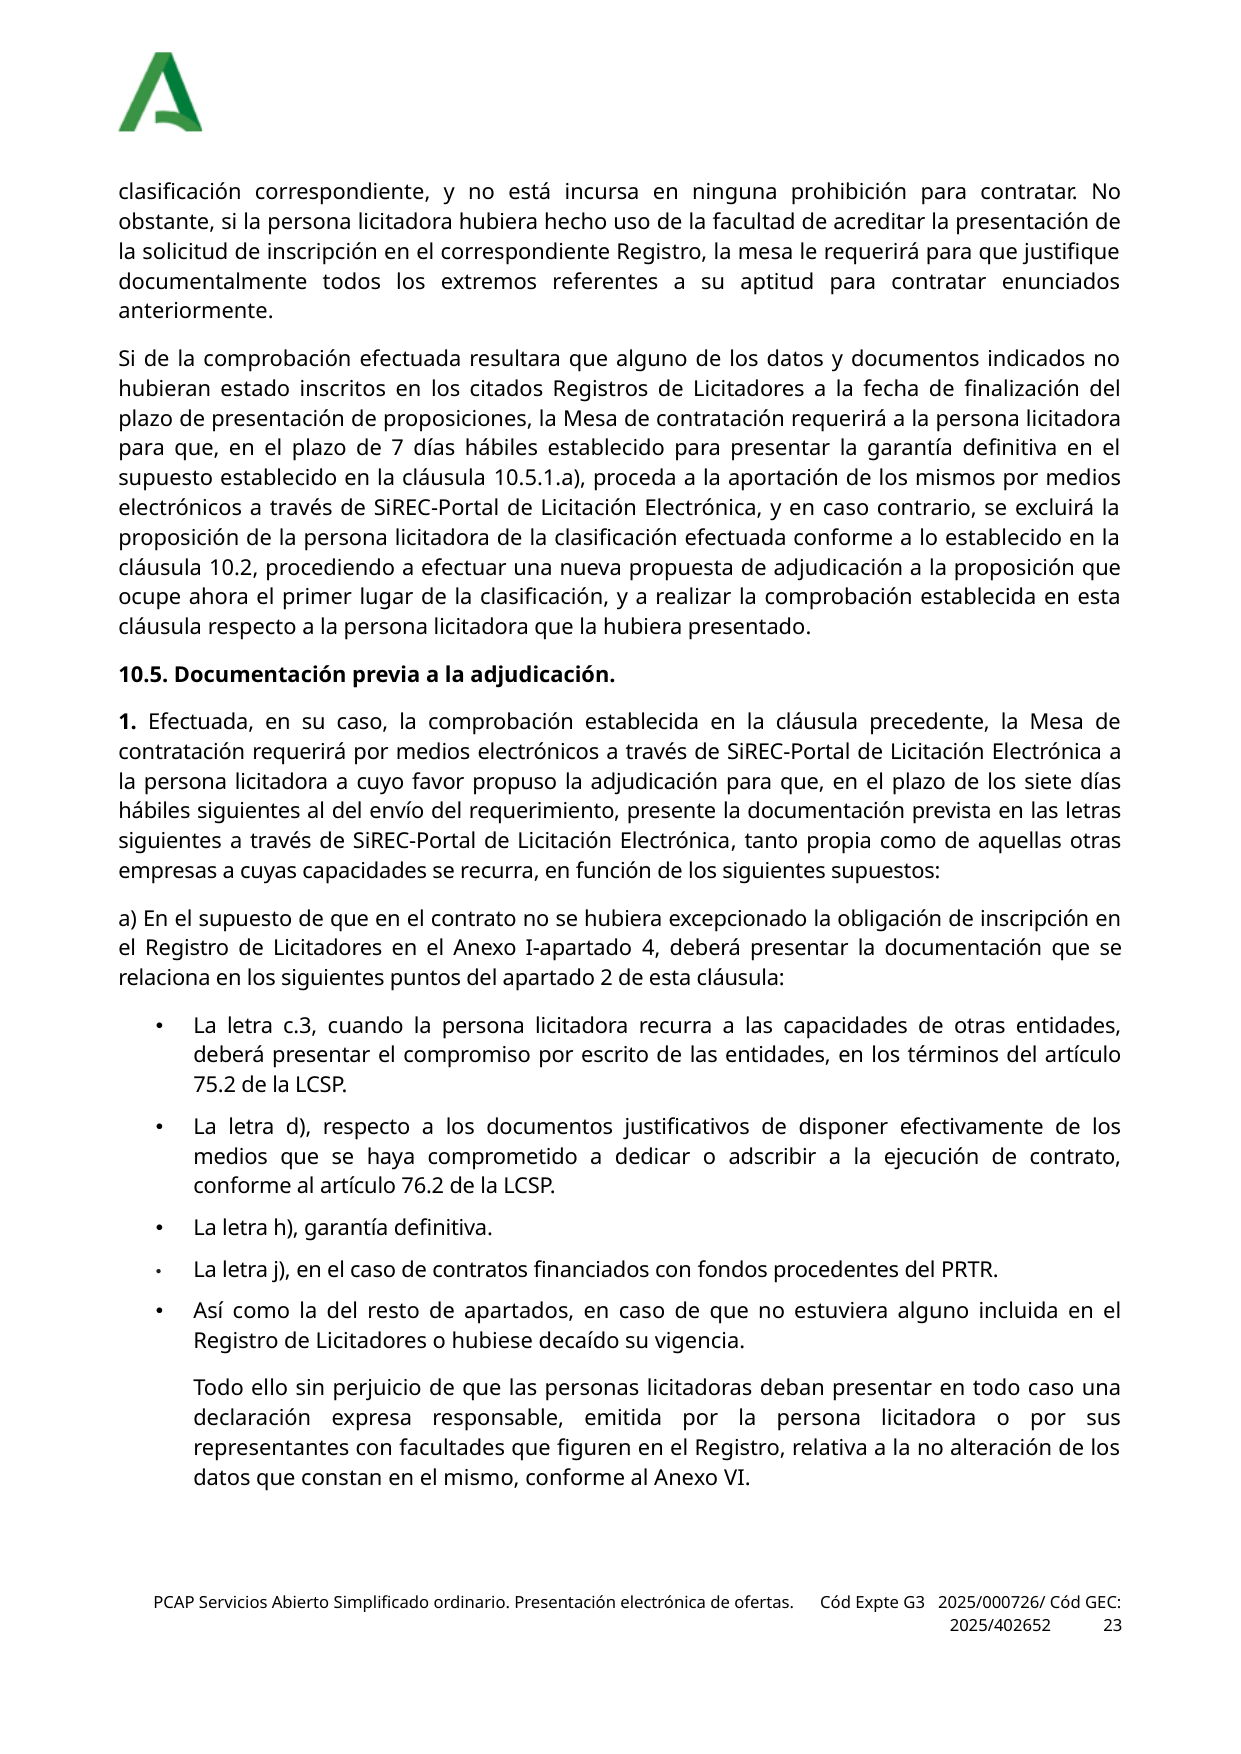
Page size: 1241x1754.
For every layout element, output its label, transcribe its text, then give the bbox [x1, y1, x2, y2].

text a) En el supuesto de que en el contrato no se hubiera excepcionado la obligación de inscripción en el Registro de Licitadores en el Anexo I-apartado 4, deberá presentar la documentación que se relaciona en los siguientes puntos del apartado 2 de esta cláusula: [118, 903, 1122, 992]
list Así como la del resto de apartados, en caso de que no estuviera alguno incluida en el Registro de Licitadores o hubiese decaído su vigencia. [156, 1295, 1122, 1355]
text Si de la comprobación efectuada resultara que alguno de los datos y documentos indicados no hubieran estado inscritos en los citados Registros de Licitadores a la fecha de finalización del plazo de presentación de proposiciones, la Mesa de contratación requerirá a la persona licitadora para que, en el plazo de 7 días hábiles establecido para presentar la garantía definitiva en el supuesto establecido en la cláusula 10.5.1.a), proceda a la aportación de los mismos por medios electrónicos a través de SiREC-Portal de Licitación Electrónica, y en caso contrario, se excluirá la proposición de la persona licitadora de la clasificación efectuada conforme a lo establecido en la cláusula 10.2, procediendo a efectuar una nueva propuesta de adjudicación a la proposición que ocupe ahora el primer lugar de la clasificación, y a realizar la comprobación establecida en esta cláusula respecto a la persona licitadora que la hubiera presentado. [118, 343, 1122, 641]
list La letra j), en el caso de contratos financiados con fondos procedentes del PRTR. [156, 1253, 1122, 1283]
text 1. Efectuada, en su caso, la comprobación establecida en la cláusula precedente, la Mesa de contratación requerirá por medios electrónicos a través de SiREC-Portal de Licitación Electrónica a la persona licitadora a cuyo favor propuso la adjudicación para que, en el plazo de los siete días hábiles siguientes al del envío del requerimiento, presente la documentación prevista en las letras siguientes a través de SiREC-Portal de Licitación Electrónica, tanto propia como de aquellas otras empresas a cuyas capacidades se recurra, en función de los siguientes supuestos: [118, 706, 1122, 885]
list Todo ello sin perjuicio de que las personas licitadoras deban presentar en todo caso una declaración expresa responsable, emitida por la persona licitadora o por sus representantes con facultades que figuren en el Registro, relativa a la no alteración de los datos que constan en el mismo, conforme al Anexo VI. [156, 1372, 1122, 1492]
picture [171, 9, 203, 151]
list La letra c.3, cuando la persona licitadora recurra a las capacidades de otras entidades, deberá presentar el compromiso por escrito de las entidades, en los términos del artículo 75.2 de la LCSP. [156, 1010, 1122, 1099]
text clasificación correspondiente, y no está incursa en ninguna prohibición para contratar. No obstante, si la persona licitadora hubiera hecho uso de la facultad de acreditar la presentación de la solicitud de inscripción en el correspondiente Registro, la mesa le requerirá para que justifique documentalmente todos los extremos referentes a su aptitud para contratar enunciados anteriormente. [118, 176, 1122, 325]
list La letra d), respecto a los documentos justificativos de disponer efectivamente de los medios que se haya comprometido a dedicar o adscribir a la ejecución de contrato, conforme al artículo 76.2 de la LCSP. [156, 1111, 1122, 1200]
list La letra h), garantía definitiva. [156, 1212, 1122, 1242]
subtitle 10.5. Documentación previa a la adjudicación. [118, 659, 1122, 688]
